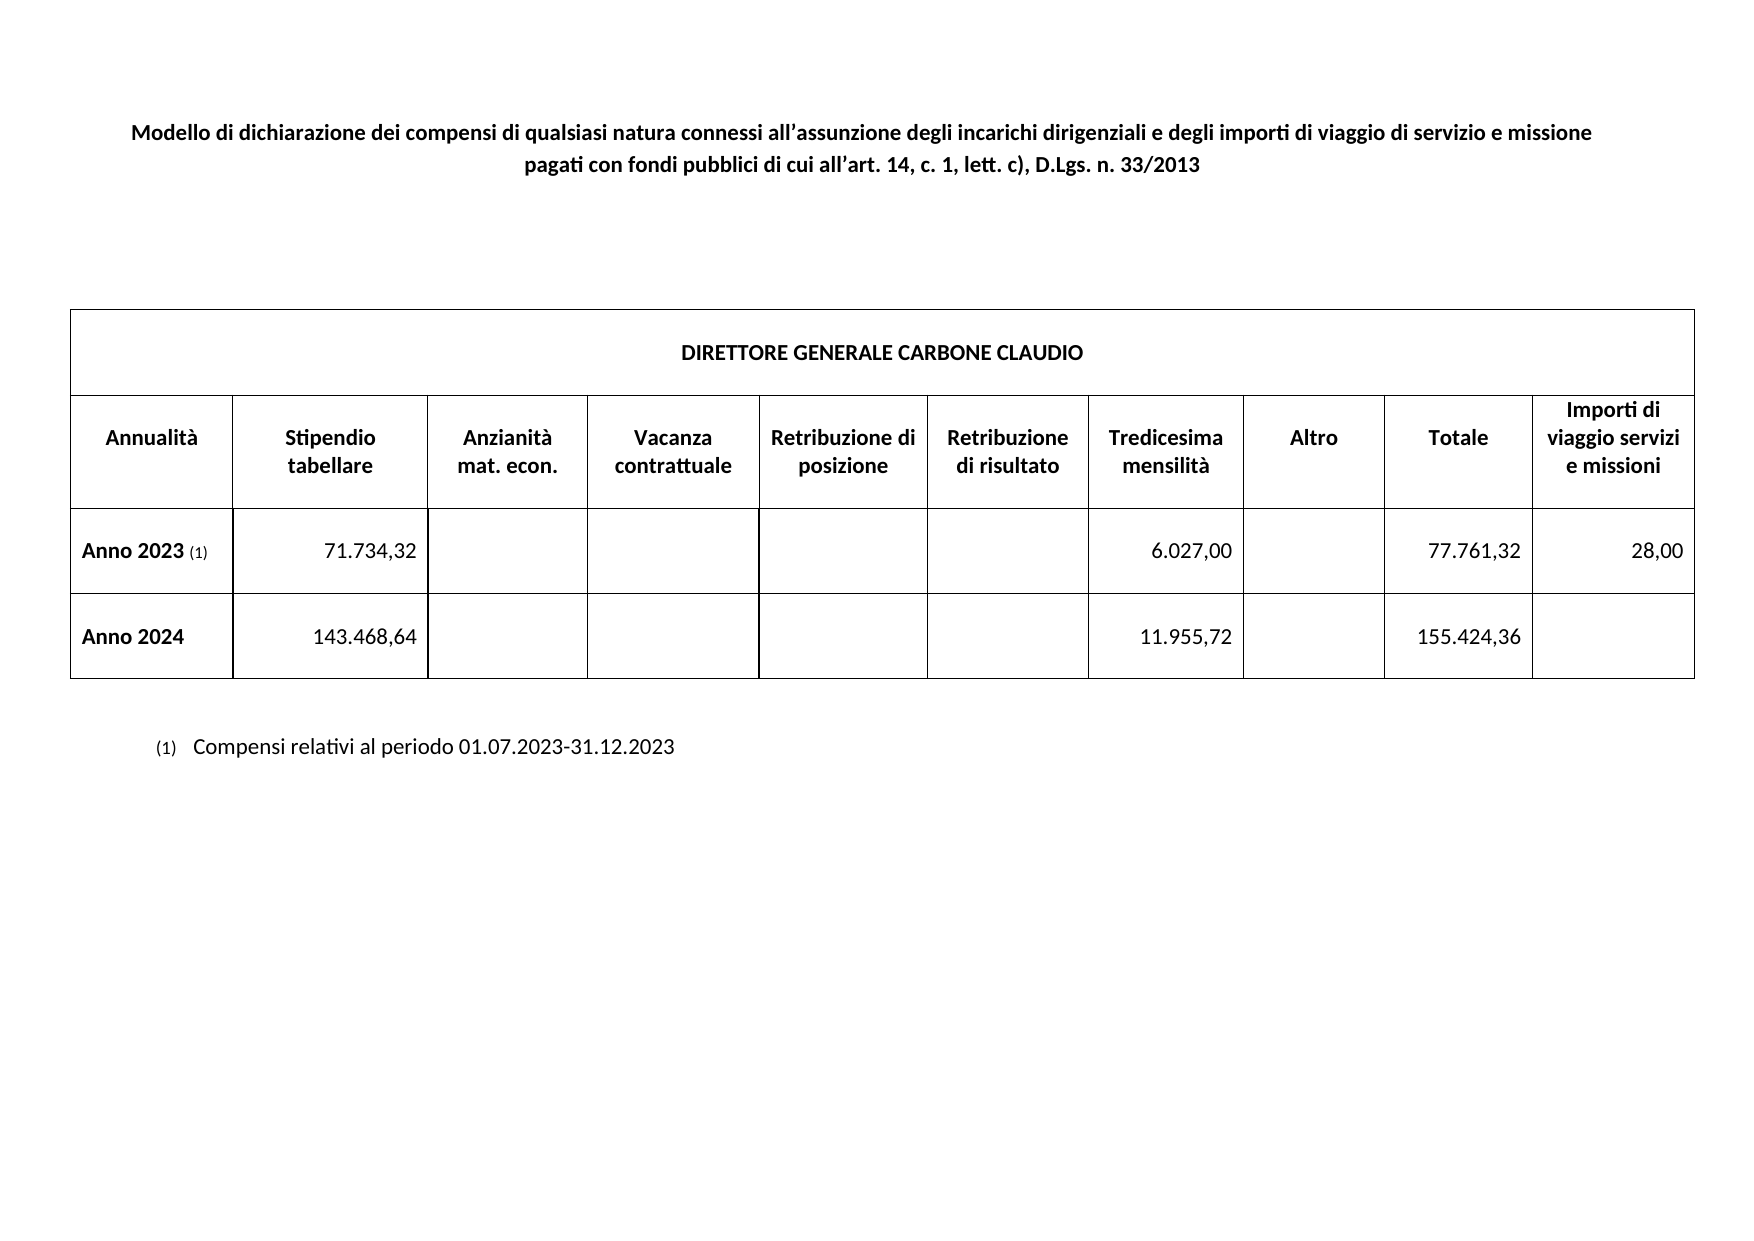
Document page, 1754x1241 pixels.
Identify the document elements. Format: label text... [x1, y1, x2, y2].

table_cell [1533, 594, 1694, 678]
table_cell Retribuzione di risultato [928, 396, 1088, 508]
table_cell Importi di viaggio servizi e missioni [1533, 396, 1694, 508]
table_cell 11.955,72 [1089, 594, 1243, 678]
list Compensi relativi al periodo 01.07.2023-31.12.2023 [156, 732, 1606, 760]
table_cell Annualità [71, 396, 232, 508]
table_cell 6.027,00 [1089, 509, 1243, 593]
table_cell Stipendio tabellare [233, 396, 427, 508]
table_header DIRETTORE GENERALE CARBONE CLAUDIO [71, 310, 1694, 394]
table_cell [760, 509, 927, 593]
table_cell Totale [1385, 396, 1532, 508]
table_cell [588, 594, 758, 678]
table_cell [928, 509, 1088, 593]
table_cell Altro [1244, 396, 1384, 508]
table_cell Vacanza contrattuale [588, 396, 759, 508]
table_cell 143.468,64 [234, 594, 427, 678]
table_cell 155.424,36 [1385, 594, 1532, 678]
table_cell [760, 594, 927, 678]
table_cell Tredicesima mensilità [1089, 396, 1243, 508]
table_cell [588, 509, 758, 593]
table_cell [429, 509, 587, 593]
table_cell [928, 594, 1088, 678]
table_cell Anno 2024 [71, 594, 232, 678]
table_cell [1244, 509, 1384, 593]
table_cell 28,00 [1533, 509, 1694, 593]
table_cell Anno 2023 (1) [71, 509, 232, 593]
table_cell [429, 594, 587, 678]
table_cell [1244, 594, 1384, 678]
table_cell 77.761,32 [1385, 509, 1532, 593]
table_cell 71.734,32 [234, 509, 427, 593]
table_cell Retribuzione di posizione [760, 396, 927, 508]
text Modello di dichiarazione dei compensi di qualsiasi natura connessi all’assunzione degli incarichi dirigenziali e degli importi di viaggio di servizio e missione pagati con fondi pubblici di cui all’art. 14, c. 1, lett. c), D.Lgs. n. 33/2013 [118, 118, 1606, 178]
table_cell Anzianità mat. econ. [428, 396, 587, 508]
